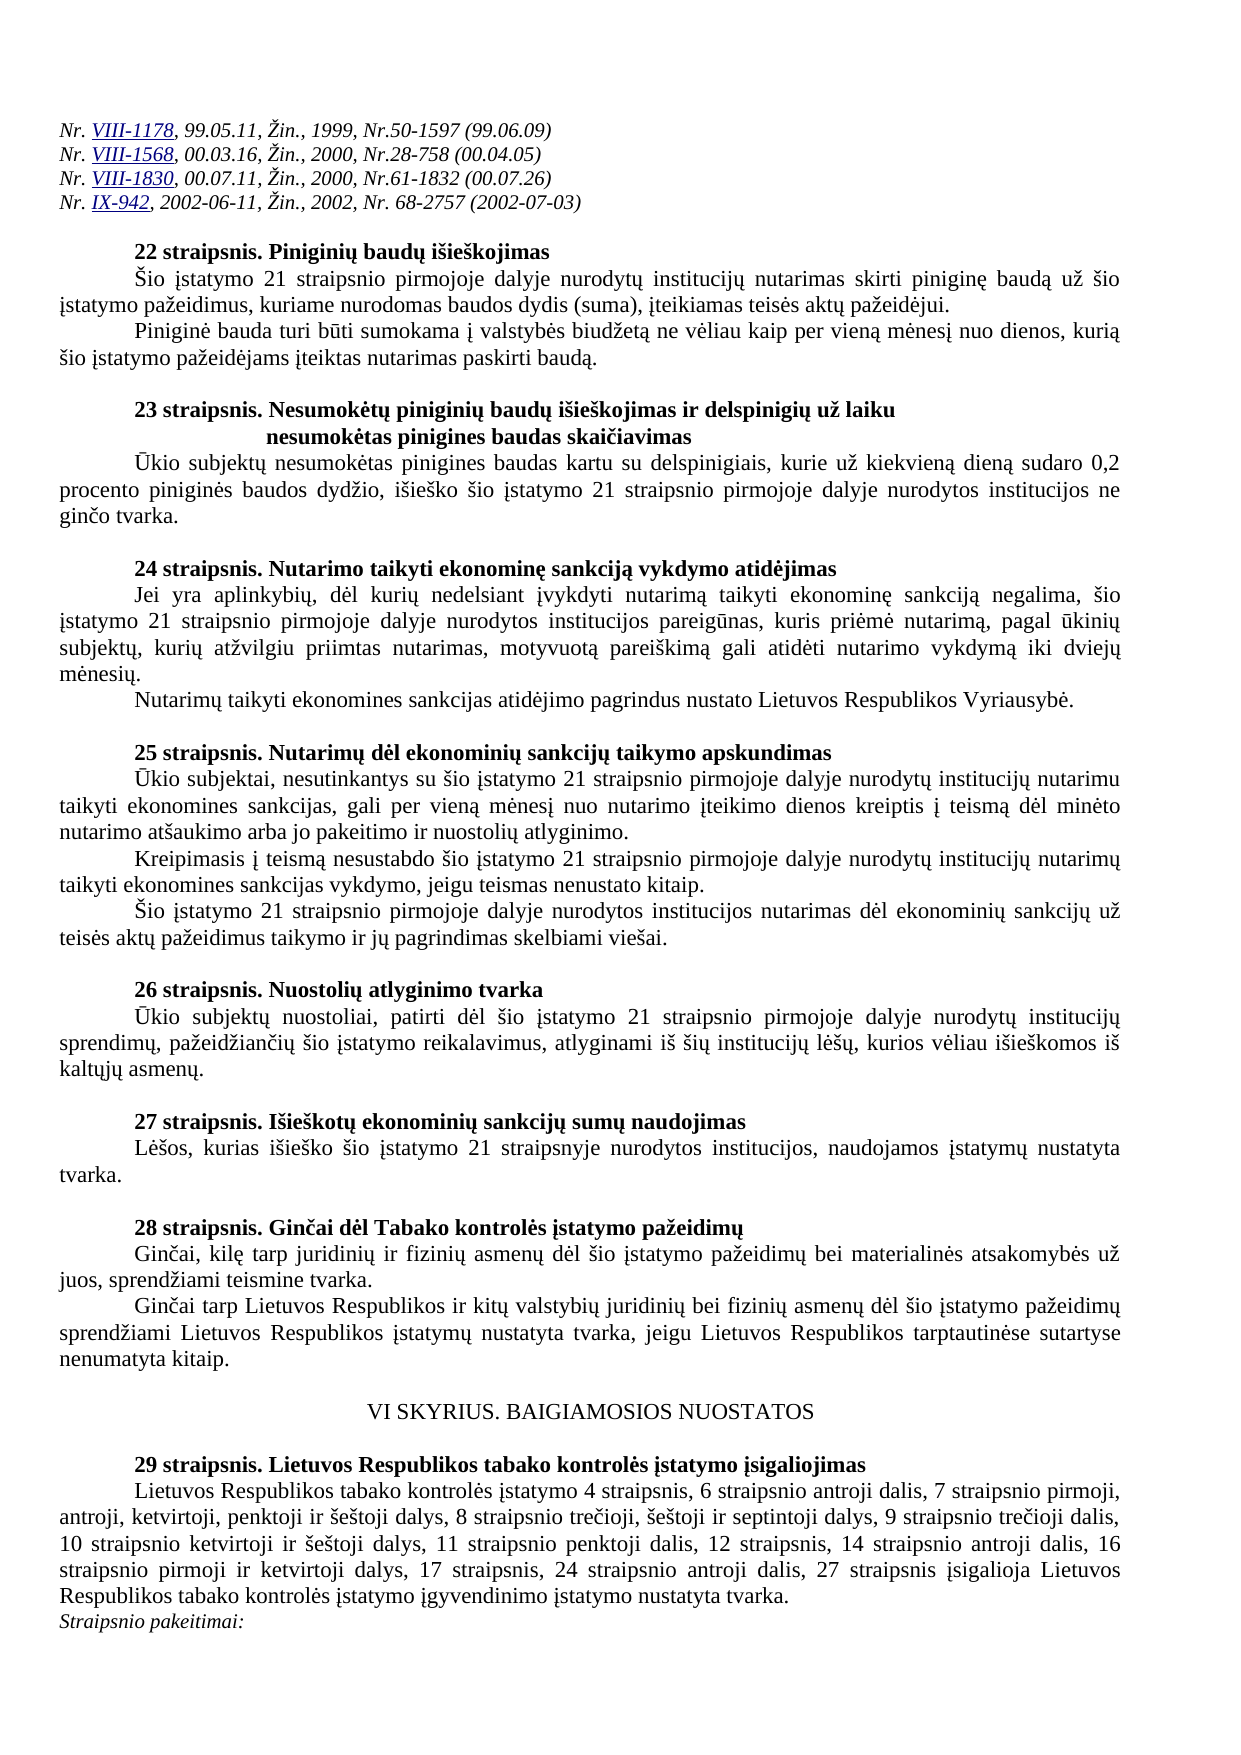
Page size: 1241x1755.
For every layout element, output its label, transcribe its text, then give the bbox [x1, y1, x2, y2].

text Kreipimasis į teismą nesustabdo šio įstatymo 21 straipsnio pirmojoje dalyje nurodytų institucijų nutarimų taikyti ekonomines sankcijas vykdymo, jeigu teismas nenustato kitaip. [59, 844, 1122, 897]
text Ūkio subjektai, nesutinkantys su šio įstatymo 21 straipsnio pirmojoje dalyje nurodytų institucijų nutarimu taikyti ekonomines sankcijas, gali per vieną mėnesį nuo nutarimo įteikimo dienos kreiptis į teismą dėl minėto nutarimo atšaukimo arba jo pakeitimo ir nuostolių atlyginimo. [59, 766, 1122, 844]
text 24 straipsnis. Nutarimo taikyti ekonominę sankciją vykdymo atidėjimas [59, 555, 1122, 581]
text Ūkio subjektų nuostoliai, patirti dėl šio įstatymo 21 straipsnio pirmojoje dalyje nurodytų institucijų sprendimų, pažeidžiančių šio įstatymo reikalavimus, atlyginami iš šių institucijų lėšų, kurios vėliau išieškomos iš kaltųjų asmenų. [59, 1003, 1122, 1082]
text Ginčai, kilę tarp juridinių ir fizinių asmenų dėl šio įstatymo pažeidimų bei materialinės atsakomybės už juos, sprendžiami teismine tvarka. [59, 1240, 1122, 1293]
text Straipsnio pakeitimai: [59, 1609, 1122, 1633]
text 26 straipsnis. Nuostolių atlyginimo tvarka [59, 976, 1122, 1003]
text Piniginė bauda turi būti sumokama į valstybės biudžetą ne vėliau kaip per vieną mėnesį nuo dienos, kurią šio įstatymo pažeidėjams įteiktas nutarimas paskirti baudą. [59, 317, 1122, 370]
text 25 straipsnis. Nutarimų dėl ekonominių sankcijų taikymo apskundimas [59, 739, 1122, 766]
text Nr. VIII-1178, 99.05.11, Žin., 1999, Nr.50-1597 (99.06.09) [59, 118, 1122, 142]
text 27 straipsnis. Išieškotų ekonominių sankcijų sumų naudojimas [59, 1108, 1122, 1134]
text Šio įstatymo 21 straipsnio pirmojoje dalyje nurodytų institucijų nutarimas skirti piniginę baudą už šio įstatymo pažeidimus, kuriame nurodomas baudos dydis (suma), įteikiamas teisės aktų pažeidėjui. [59, 265, 1122, 317]
text 29 straipsnis. Lietuvos Respublikos tabako kontrolės įstatymo įsigaliojimas [59, 1451, 1122, 1477]
text Nr. VIII-1568, 00.03.16, Žin., 2000, Nr.28-758 (00.04.05) [59, 142, 1122, 166]
text Lietuvos Respublikos tabako kontrolės įstatymo 4 straipsnis, 6 straipsnio antroji dalis, 7 straipsnio pirmoji, antroji, ketvirtoji, penktoji ir šeštoji dalys, 8 straipsnio trečioji, šeštoji ir septintoji dalys, 9 straipsnio trečioji dalis, 10 straipsnio ketvirtoji ir šeštoji dalys, 11 straipsnio penktoji dalis, 12 straipsnis, 14 straipsnio antroji dalis, 16 straipsnio pirmoji ir ketvirtoji dalys, 17 straipsnis, 24 straipsnio antroji dalis, 27 straipsnis įsigalioja Lietuvos Respublikos tabako kontrolės įstatymo įgyvendinimo įstatymo nustatyta tvarka. [59, 1477, 1122, 1609]
text Šio įstatymo 21 straipsnio pirmojoje dalyje nurodytos institucijos nutarimas dėl ekonominių sankcijų už teisės aktų pažeidimus taikymo ir jų pagrindimas skelbiami viešai. [59, 897, 1122, 950]
text VI SKYRIUS. BAIGIAMOSIOS NUOSTATOS [59, 1398, 1122, 1424]
text Nutarimų taikyti ekonomines sankcijas atidėjimo pagrindus nustato Lietuvos Respublikos Vyriausybė. [59, 686, 1122, 713]
text Lėšos, kurias išieško šio įstatymo 21 straipsnyje nurodytos institucijos, naudojamos įstatymų nustatyta tvarka. [59, 1134, 1122, 1187]
text Ginčai tarp Lietuvos Respublikos ir kitų valstybių juridinių bei fizinių asmenų dėl šio įstatymo pažeidimų sprendžiami Lietuvos Respublikos įstatymų nustatyta tvarka, jeigu Lietuvos Respublikos tarptautinėse sutartyse nenumatyta kitaip. [59, 1293, 1122, 1372]
text 23 straipsnis. Nesumokėtų piniginių baudų išieškojimas ir delspinigių už laiku [59, 397, 1122, 423]
text nesumokėtas pinigines baudas skaičiavimas [59, 423, 1122, 449]
text Jei yra aplinkybių, dėl kurių nedelsiant įvykdyti nutarimą taikyti ekonominę sankciją negalima, šio įstatymo 21 straipsnio pirmojoje dalyje nurodytos institucijos pareigūnas, kuris priėmė nutarimą, pagal ūkinių subjektų, kurių atžvilgiu priimtas nutarimas, motyvuotą pareiškimą gali atidėti nutarimo vykdymą iki dviejų mėnesių. [59, 581, 1122, 686]
text 22 straipsnis. Piniginių baudų išieškojimas [59, 238, 1122, 265]
text Nr. IX-942, 2002-06-11, Žin., 2002, Nr. 68-2757 (2002-07-03) [59, 190, 1122, 214]
text Nr. VIII-1830, 00.07.11, Žin., 2000, Nr.61-1832 (00.07.26) [59, 166, 1122, 190]
text Ūkio subjektų nesumokėtas pinigines baudas kartu su delspinigiais, kurie už kiekvieną dieną sudaro 0,2 procento piniginės baudos dydžio, išieško šio įstatymo 21 straipsnio pirmojoje dalyje nurodytos institucijos ne ginčo tvarka. [59, 449, 1122, 528]
text 28 straipsnis. Ginčai dėl Tabako kontrolės įstatymo pažeidimų [59, 1213, 1122, 1240]
